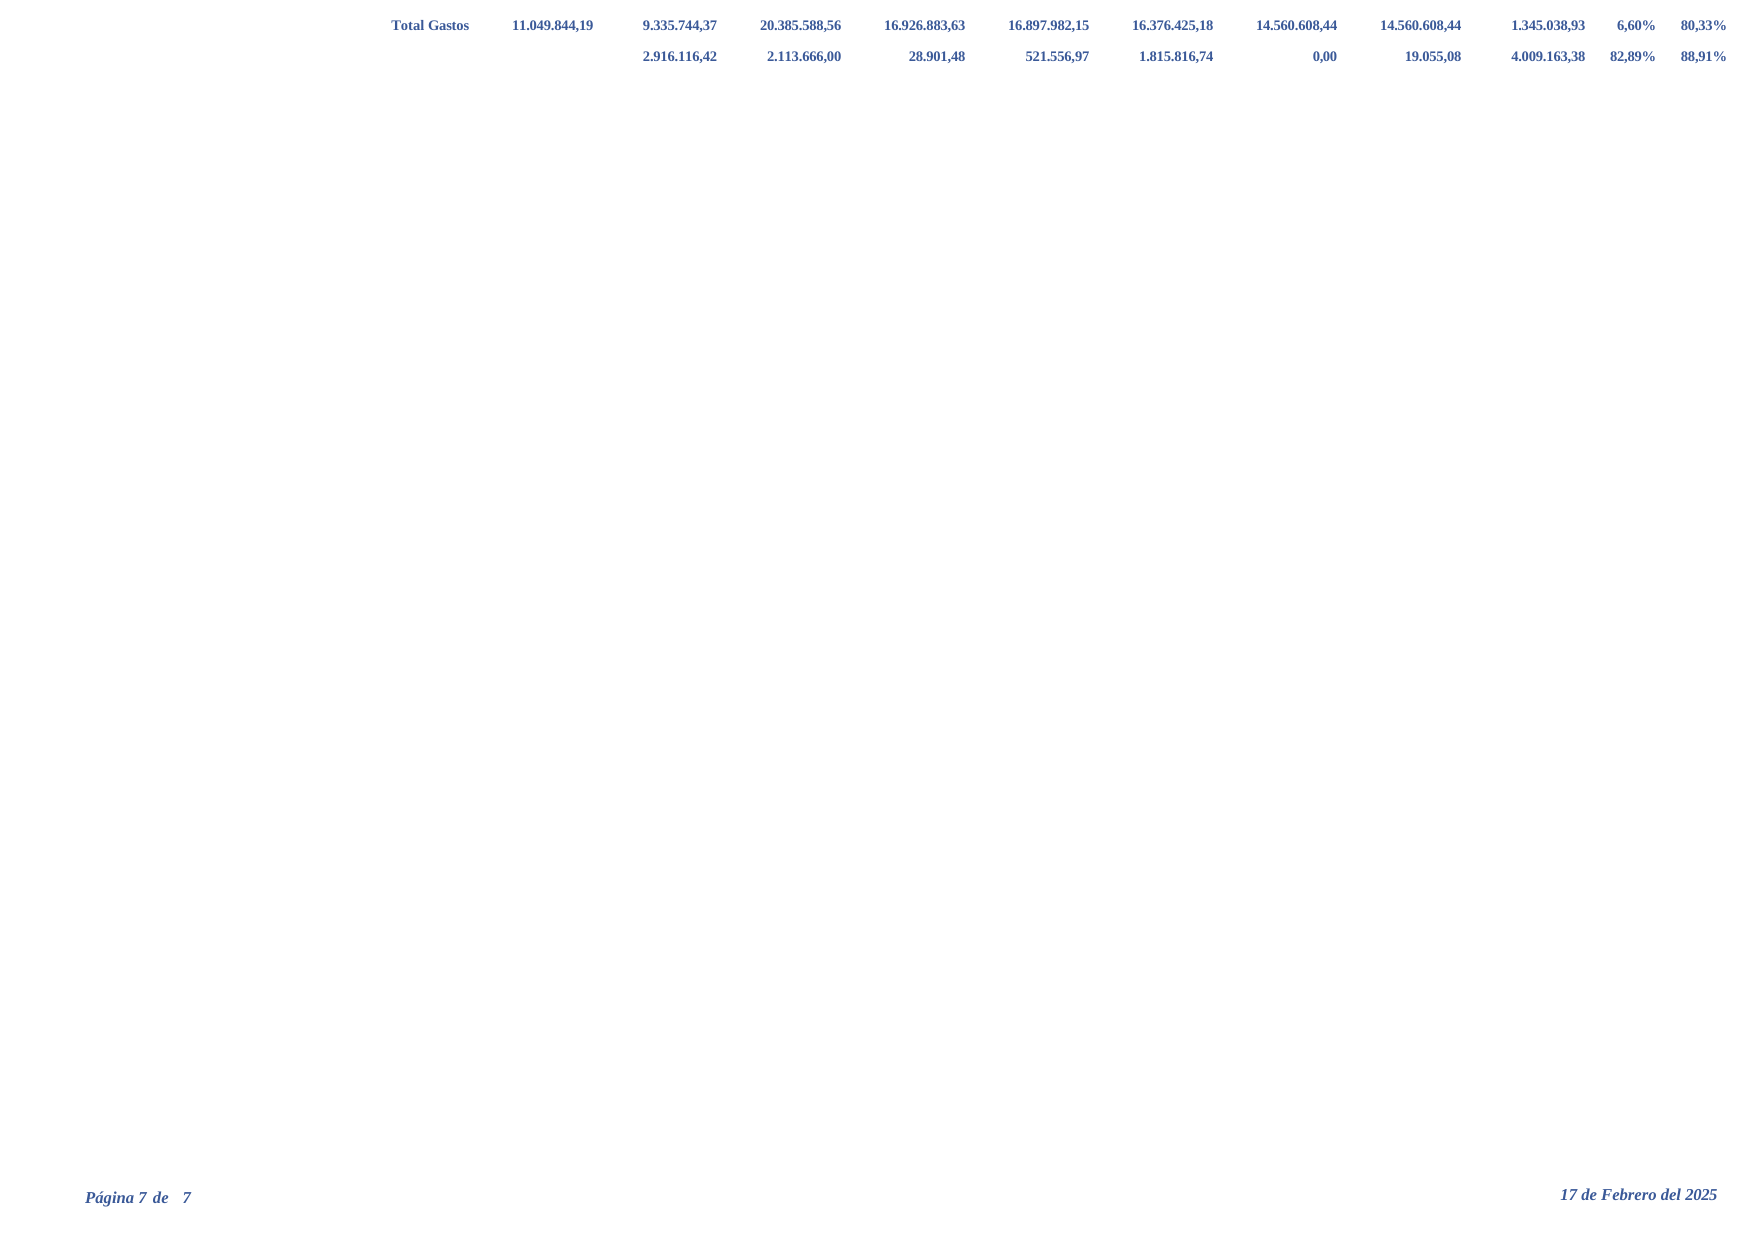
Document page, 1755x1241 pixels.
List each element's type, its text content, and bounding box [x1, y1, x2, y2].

table_cell 16.897.982,15 [979, 0, 1102, 41]
table_cell 521.556,97 [979, 41, 1102, 67]
table_cell 16.926.883,63 [855, 0, 979, 41]
table_cell 88,91% [1663, 41, 1729, 67]
table_cell 80,33% [1663, 0, 1729, 41]
table_cell 28.901,48 [855, 41, 979, 67]
table_cell 0,00 [1227, 41, 1353, 67]
table_cell Total Gastos [26, 0, 483, 41]
table_cell 4.009.163,38 [1476, 41, 1591, 67]
table_cell 6,60% [1591, 0, 1662, 41]
table_cell 9.335.744,37 [605, 0, 728, 41]
table_cell 11.049.844,19 [483, 0, 605, 41]
table_cell 14.560.608,44 [1353, 0, 1476, 41]
table_cell 2.916.116,42 [605, 41, 728, 67]
table_cell 20.385.588,56 [728, 0, 855, 41]
table_cell 19.055,08 [1353, 41, 1476, 67]
table_cell 82,89% [1591, 41, 1662, 67]
table_cell 1.345.038,93 [1476, 0, 1591, 41]
table_cell 16.376.425,18 [1103, 0, 1227, 41]
table_cell 2.113.666,00 [728, 41, 855, 67]
table_cell 14.560.608,44 [1227, 0, 1353, 41]
table_cell 1.815.816,74 [1103, 41, 1227, 67]
table_cell [26, 41, 483, 67]
table_cell [483, 41, 605, 67]
